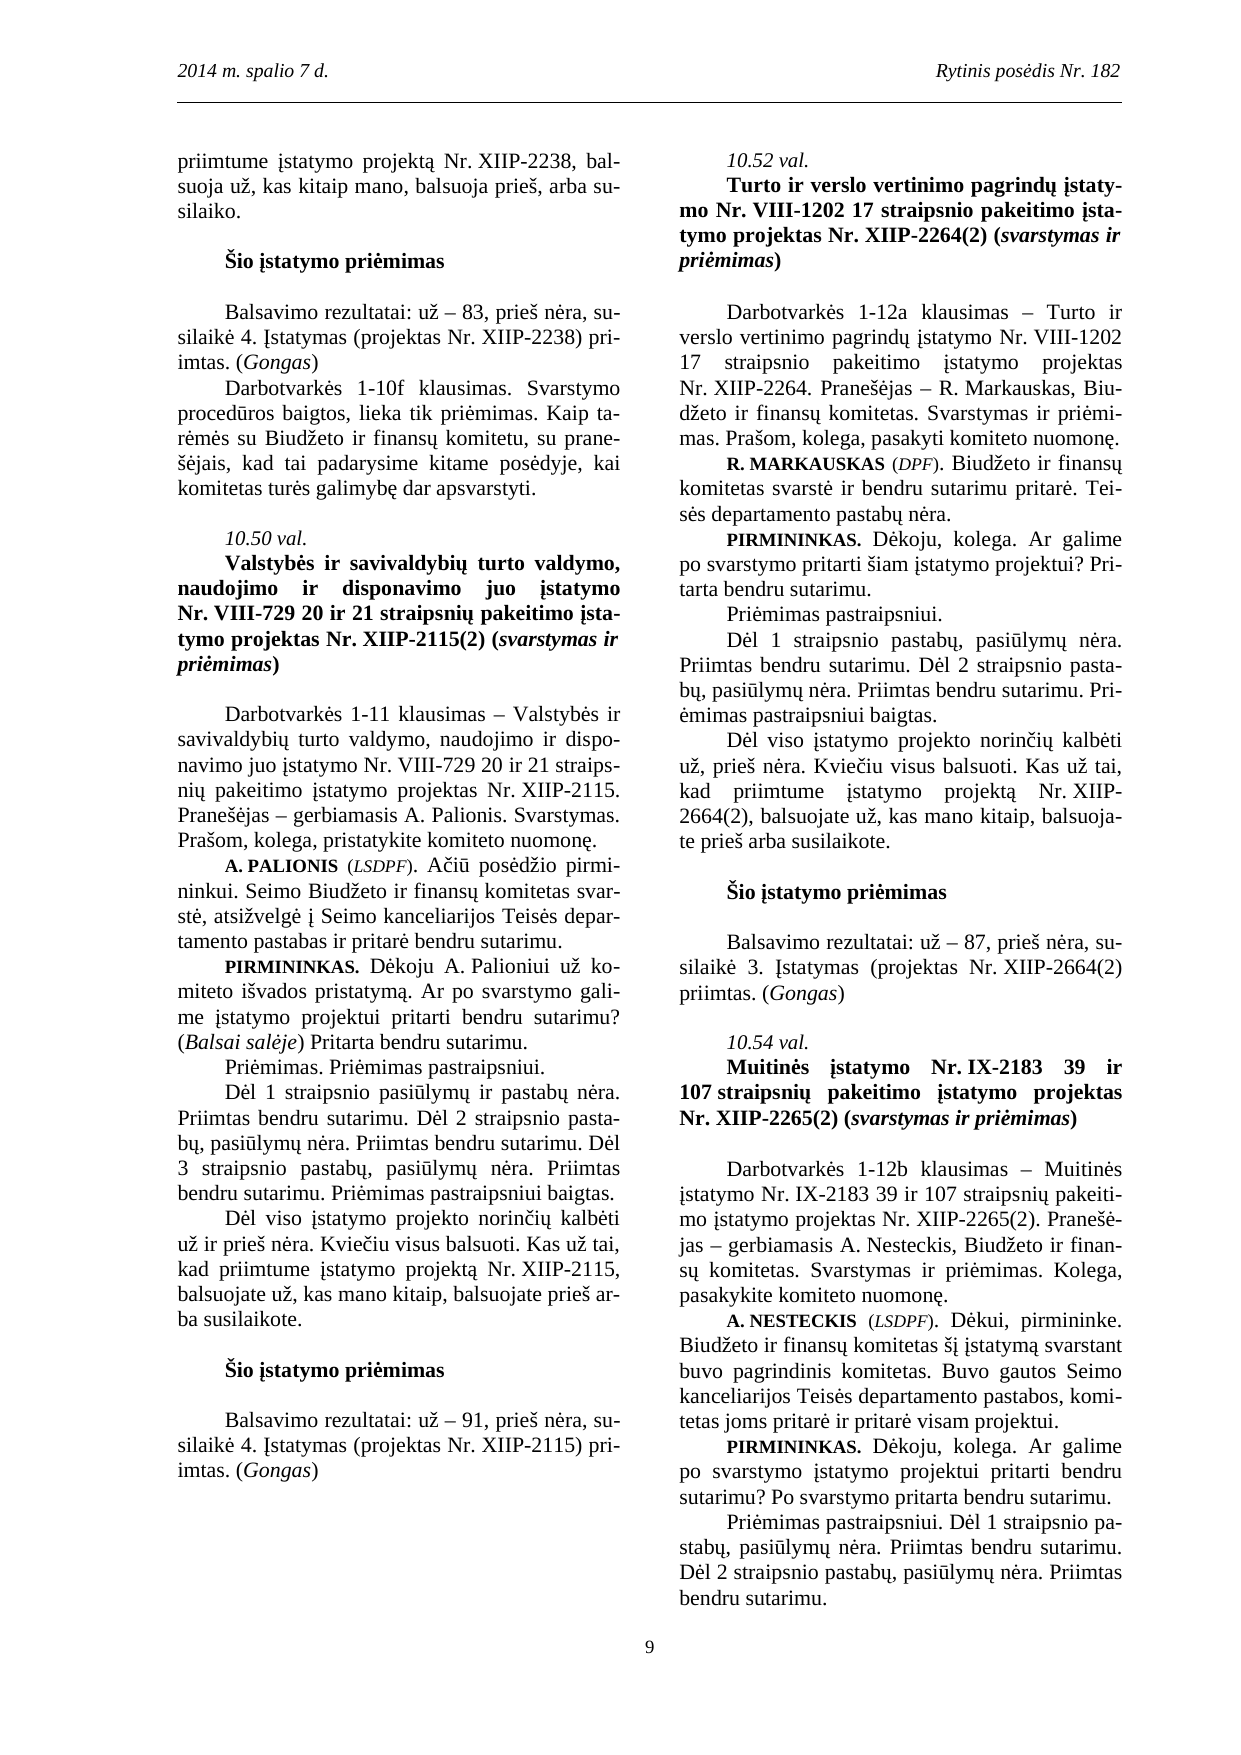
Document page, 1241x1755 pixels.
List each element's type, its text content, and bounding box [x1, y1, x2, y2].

text Bal­sa­vi­mo re­zul­ta­tai: už – 83, prieš nė­ra, su­si­lai­kė 4. Įsta­ty­mas (pro­jek­tas Nr. XIIP-2238) pri­im­tas. (Gon­gas) [177, 299, 620, 374]
text Dėl 1 straips­nio pa­sta­bų, pa­siū­ly­mų nė­ra. Pri­im­tas ben­dru su­ta­ri­mu. Dėl 2 straips­nio pa­sta­bų, pa­siū­ly­mų nė­ra. Pri­im­tas ben­dru su­ta­ri­mu. Pri­ėmi­mas pa­straips­niui baig­tas. [679, 627, 1122, 727]
text Dėl vi­so įsta­ty­mo pro­jek­to no­rin­čių kal­bė­ti už, prieš nė­ra. Kvie­čiu vi­sus bal­suo­ti. Kas už tai, kad pri­im­tu­me įsta­ty­mo pro­jek­tą Nr. XIIP-2664(2), bal­suo­ja­te už, kas ma­no ki­taip, bal­suo­ja­te prieš ar­ba su­si­lai­ko­te. [679, 727, 1122, 853]
text Šio įsta­ty­mo pri­ėmi­mas [679, 879, 1122, 904]
text Dar­bo­tvarkės 1-12b klau­si­mas – Mui­ti­nės įsta­ty­mo Nr. IX-2183 39 ir 107 straips­nių pa­kei­ti­mo įsta­ty­mo pro­jek­tas Nr. XIIP-2265(2). Pra­ne­šė­jas – ger­bia­ma­sis A. Ne­stec­kis, Biu­dže­to ir fi­nan­sų ko­mi­te­tas. Svars­ty­mas ir pri­ėmi­mas. Ko­le­ga, pa­sa­ky­ki­te ko­mi­te­to nuo­mo­nę. [679, 1156, 1122, 1307]
text PIRMININKAS. Dė­ko­ju A. Pa­lio­niui už ko­mi­te­to iš­va­dos pri­sta­ty­mą. Ar po svars­ty­mo ga­li­me įsta­ty­mo pro­jek­tui pri­tar­ti ben­dru su­ta­ri­mu? (Bal­sai sa­lė­je) Pri­tar­ta ben­dru su­ta­ri­mu. [177, 953, 620, 1054]
text 10.54 val. [726, 1030, 1122, 1054]
text 10.52 val. [726, 148, 1122, 172]
text 10.50 val. [224, 526, 620, 550]
text Pri­ėmi­mas pa­straips­niui. Dėl 1 straips­nio pa­sta­bų, pa­siū­ly­mų nė­ra. Pri­im­tas ben­dru su­ta­ri­mu. Dėl 2 straips­nio pa­sta­bų, pa­siū­ly­mų nė­ra. Pri­im­tas ben­dru su­ta­ri­mu. [679, 1509, 1122, 1610]
text Bal­sa­vi­mo re­zul­ta­tai: už – 87, prieš nė­ra, su­si­lai­kė 3. Įsta­ty­mas (pro­jek­tas Nr. XIIP-2664(2) pri­im­tas. (Gon­gas) [679, 929, 1122, 1005]
text Bal­sa­vi­mo re­zul­ta­tai: už – 91, prieš nė­ra, su­si­lai­kė 4. Įsta­ty­mas (pro­jek­tas Nr. XIIP-2115) pri­im­tas. (Gon­gas) [177, 1407, 620, 1483]
text Šio įsta­ty­mo pri­ėmi­mas [177, 1357, 620, 1382]
text Dar­bo­tvarkės 1-11 klau­si­mas – Vals­ty­bės ir sa­vi­val­dy­bių tur­to val­dy­mo, nau­do­ji­mo ir dis­po­na­vi­mo juo įsta­ty­mo Nr. VIII-729 20 ir 21 straips­nių pa­kei­ti­mo įsta­ty­mo pro­jek­tas Nr. XIIP-2115. Pra­ne­šė­jas – ger­bia­ma­sis A. Pa­lio­nis. Svars­ty­mas. Pra­šom, ko­le­ga, pri­sta­ty­ki­te ko­mi­te­to nuo­mo­nę. [177, 701, 620, 852]
text Pri­ėmi­mas. Pri­ėmi­mas pa­straips­niui. [177, 1054, 620, 1079]
text Dar­bo­tvarkės 1-12a klau­si­mas – Tur­to ir ver­slo ver­ti­ni­mo pa­grin­dų įsta­ty­mo Nr. VIII-1202 17 straips­nio pa­kei­ti­mo įsta­ty­mo pro­jek­tas Nr. XIIP-2264. Pra­ne­šė­jas – R. Mar­kaus­kas, Biu­dže­to ir fi­nan­sų ko­mi­te­tas. Svars­ty­mas ir pri­ėmi­mas. Pra­šom, ko­le­ga, pa­sa­ky­ti ko­mi­te­to nuo­mo­nę. [679, 299, 1122, 450]
text Dėl vi­so įsta­ty­mo pro­jek­to no­rin­čių kal­bė­ti už ir prieš nė­ra. Kvie­čiu vi­sus bal­suo­ti. Kas už tai, kad pri­im­tu­me įsta­ty­mo pro­jek­tą Nr. XIIP-2115, bal­suo­ja­te už, kas ma­no ki­taip, bal­suo­ja­te prieš ar­ba su­si­lai­ko­te. [177, 1205, 620, 1331]
text Tur­to ir ver­slo ver­ti­ni­mo pa­grin­dų įsta­ty­mo Nr. VIII-1202 17 straips­nio pa­kei­ti­mo įsta­ty­mo pro­jek­tas Nr. XIIP-2264(2) (svars­ty­mas ir pri­ėmi­mas) [679, 172, 1122, 273]
text A. PALIONIS (LSDPF). Ačiū po­sė­džio pir­mi­nin­kui. Sei­mo Biu­dže­to ir fi­nan­sų ko­mi­te­tas svar­s­tė, at­si­žvel­gė į Sei­mo kan­ce­lia­ri­jos Tei­sės de­par­ta­men­to pa­sta­bas ir pri­ta­rė ben­dru su­ta­ri­mu. [177, 852, 620, 953]
text A. NESTECKIS (LSDPF). Dė­kui, pir­mi­nin­ke. Biu­dže­to ir fi­nan­sų ko­mi­te­tas šį įsta­ty­mą svars­tant bu­vo pa­grin­di­nis ko­mi­te­tas. Bu­vo gau­tos Sei­mo kan­ce­lia­ri­jos Tei­sės de­par­ta­men­to pa­sta­bos, ko­mi­te­tas joms pri­ta­rė ir pri­ta­rė vi­sam pro­jek­tui. [679, 1307, 1122, 1433]
text Šio įsta­ty­mo pri­ėmi­mas [177, 248, 620, 274]
text R. MARKAUSKAS (DPF). Biu­dže­to ir fi­nan­sų ko­mi­te­tas svars­tė ir ben­dru su­ta­ri­mu pri­ta­rė. Tei­sės de­par­ta­men­to pa­sta­bų nė­ra. [679, 450, 1122, 526]
text Dėl 1 straips­nio pa­siū­ly­mų ir pa­sta­bų nė­ra. Pri­im­tas ben­dru su­ta­ri­mu. Dėl 2 straips­nio pa­sta­bų, pa­siū­ly­mų nė­ra. Pri­im­tas ben­dru su­ta­ri­mu. Dėl 3 straips­nio pa­sta­bų, pa­siū­ly­mų nė­ra. Pri­im­tas ben­dru su­ta­ri­mu. Pri­ėmi­mas pa­straips­niui baig­tas. [177, 1079, 620, 1205]
text Vals­ty­bės ir sa­vi­val­dy­bių tur­to val­dy­mo, nau­do­ji­mo ir dis­po­na­vi­mo juo įsta­ty­mo Nr. VIII-729 20 ir 21 straips­nių pa­kei­ti­mo įsta­ty­mo pro­jek­tas Nr. XIIP-2115(2) (svars­ty­mas ir pri­ėmi­mas) [177, 550, 620, 676]
text PIRMININKAS. Dė­ko­ju, ko­le­ga. Ar ga­li­me po svars­ty­mo įsta­ty­mo pro­jek­tui pri­tar­ti ben­dru su­ta­ri­mu? Po svars­ty­mo pri­tar­ta ben­dru su­ta­ri­mu. [679, 1433, 1122, 1509]
text Mui­ti­nės įsta­ty­mo Nr. IX-2183 39 ir 107 straips­nių pa­kei­ti­mo įsta­ty­mo pro­jek­tas Nr. XIIP-2265(2) (svars­ty­mas ir pri­ėmi­mas) [679, 1054, 1122, 1130]
text Pri­ėmi­mas pa­straips­niui. [679, 601, 1122, 627]
text pri­im­tu­me įsta­ty­mo pro­jek­tą Nr. XIIP-2238, bal­suo­ja už, kas ki­taip ma­no, bal­suo­ja prieš, ar­ba su­si­lai­ko. [177, 148, 620, 223]
text Dar­bo­tvarkės 1-10f klau­si­mas. Svars­ty­mo pro­ce­dū­ros baig­tos, lie­ka tik pri­ėmi­mas. Kaip ta­rė­mės su Biu­dže­to ir fi­nan­sų ko­mi­te­tu, su pra­ne­šė­jais, kad tai pa­da­ry­si­me ki­ta­me po­sė­dy­je, kai ko­mi­te­tas tu­rės ga­li­my­bę dar ap­svars­ty­ti. [177, 374, 620, 501]
text PIRMININKAS. Dė­ko­ju, ko­le­ga. Ar ga­li­me po svars­ty­mo pri­tar­ti šiam įsta­ty­mo pro­jek­tui? Pri­tar­ta ben­dru su­ta­ri­mu. [679, 526, 1122, 601]
